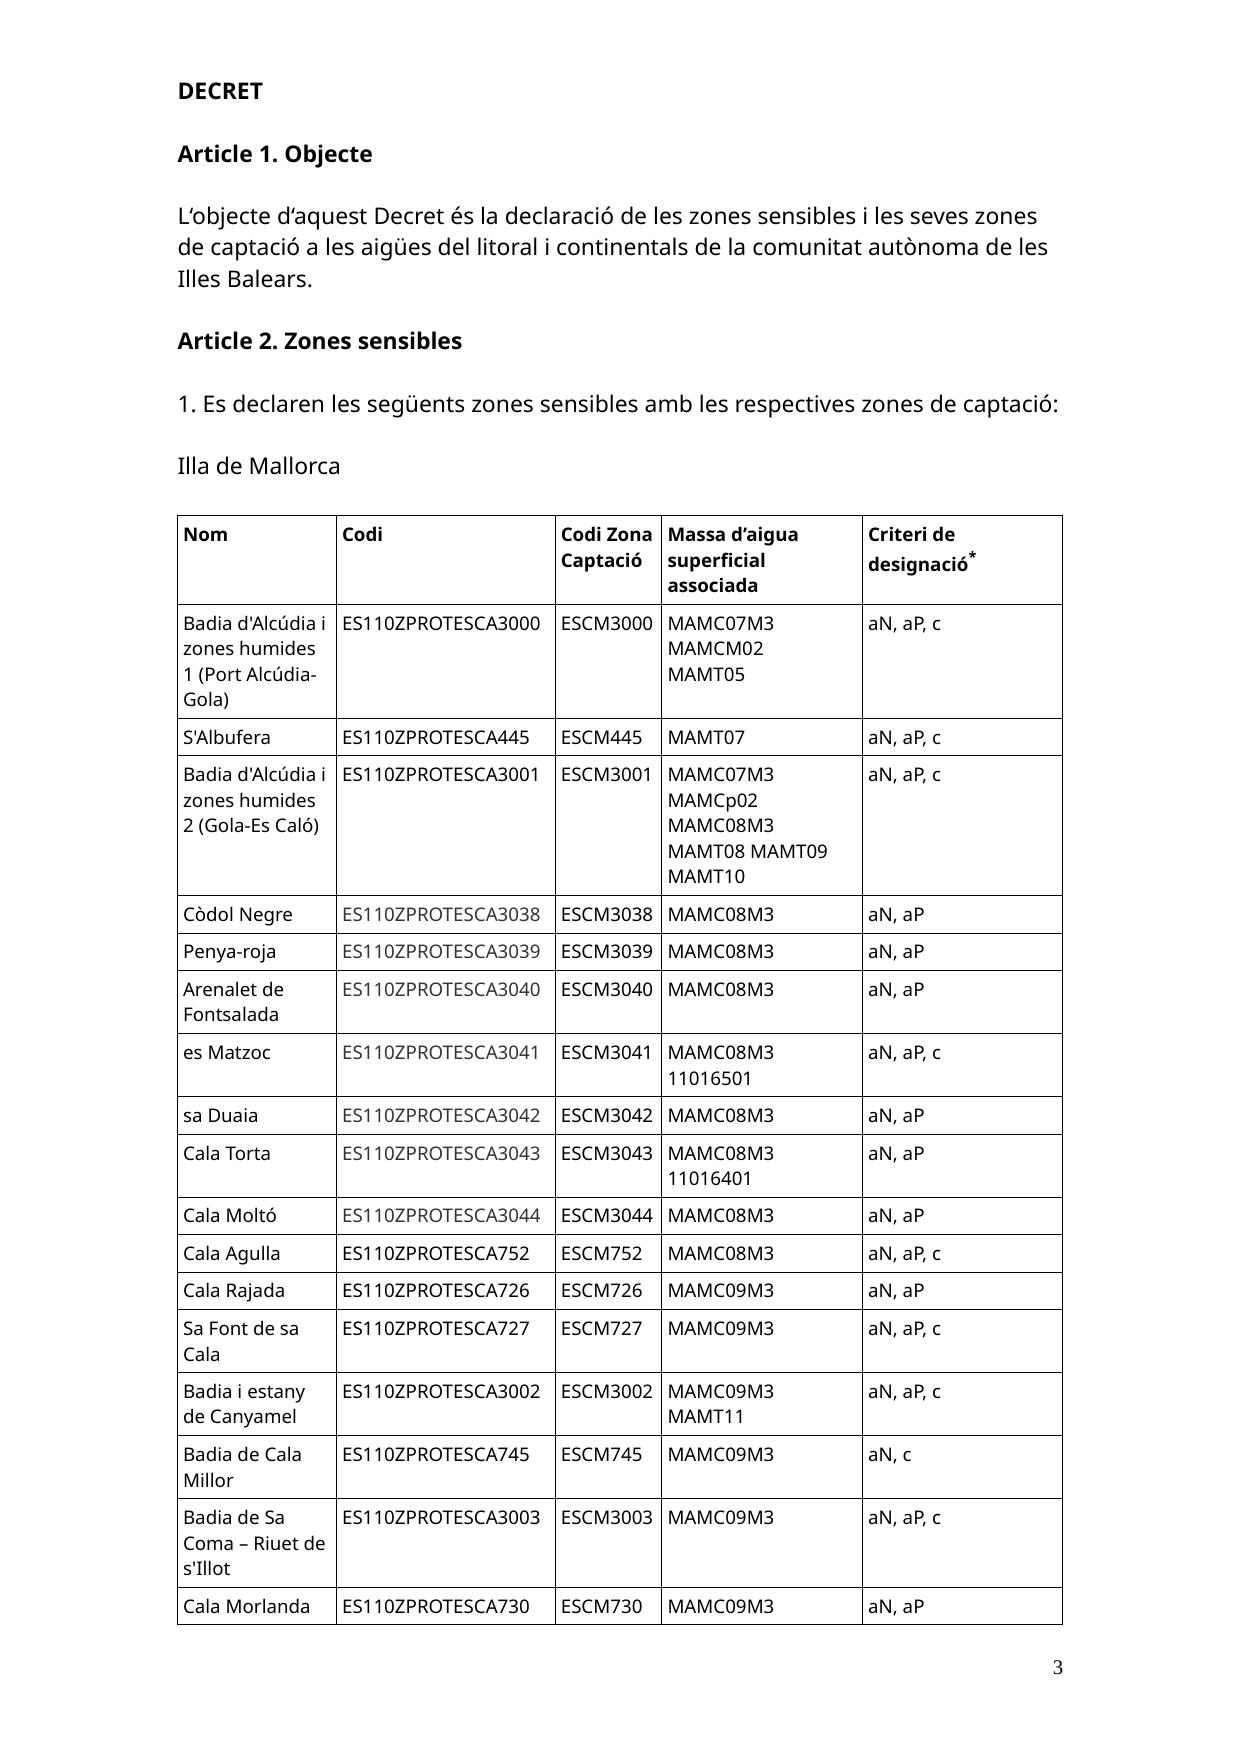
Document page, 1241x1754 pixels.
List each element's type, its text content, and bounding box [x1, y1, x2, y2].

table_cell MAMC08M3 11016401 [662, 1135, 862, 1197]
table_cell Badia de Sa Coma – Riuet de s'Illot [178, 1499, 336, 1587]
table_cell MAMC09M3 [662, 1588, 862, 1624]
table_cell aN, aP, c [863, 605, 1062, 718]
table_cell Cala Moltó [178, 1198, 336, 1234]
table_cell ES110ZPROTESCA3000 [337, 605, 555, 718]
table_cell ESCM3042 [556, 1097, 661, 1133]
table_cell MAMC08M3 [662, 1097, 862, 1133]
table_cell ES110ZPROTESCA445 [337, 719, 555, 755]
table_cell ESCM752 [556, 1235, 661, 1272]
table_cell ESCM3040 [556, 971, 661, 1033]
table_cell MAMC09M3 [662, 1436, 862, 1498]
table_header Nom [178, 516, 336, 604]
table_header Criteri de designació* [863, 516, 1062, 604]
text Article 2. Zones sensibles [177, 325, 1063, 356]
table_cell MAMC09M3 [662, 1499, 862, 1587]
table_cell ESCM745 [556, 1436, 661, 1498]
table_cell Badia de Cala Millor [178, 1436, 336, 1498]
table_cell Còdol Negre [178, 896, 336, 932]
table_cell ES110ZPROTESCA3040 [337, 971, 555, 1033]
text DECRET [177, 75, 1063, 106]
table_cell Arenalet de Fontsalada [178, 971, 336, 1033]
text Illa de Mallorca [177, 450, 1063, 481]
table_cell ES110ZPROTESCA727 [337, 1310, 555, 1372]
table_cell MAMC08M3 11016501 [662, 1034, 862, 1096]
table_cell Cala Agulla [178, 1235, 336, 1272]
table_cell aN, aP, c [863, 756, 1062, 895]
table_cell ESCM3001 [556, 756, 661, 895]
table_cell ESCM3041 [556, 1034, 661, 1096]
table_cell ESCM3038 [556, 896, 661, 932]
table_cell MAMC09M3 [662, 1273, 862, 1309]
table_cell aN, c [863, 1436, 1062, 1498]
table_cell aN, aP [863, 1273, 1062, 1309]
table_cell ES110ZPROTESCA3003 [337, 1499, 555, 1587]
table_cell Cala Morlanda [178, 1588, 336, 1624]
table_cell aN, aP, c [863, 1373, 1062, 1435]
list 1. Es declaren les següents zones sensibles amb les respectives zones de captació: [177, 387, 1063, 419]
table_cell Cala Torta [178, 1135, 336, 1197]
table_cell es Matzoc [178, 1034, 336, 1096]
table_cell ESCM445 [556, 719, 661, 755]
table_cell sa Duaia [178, 1097, 336, 1133]
table_cell ES110ZPROTESCA3044 [337, 1198, 555, 1234]
table_cell ESCM726 [556, 1273, 661, 1309]
table_header Codi Zona Captació [556, 516, 661, 604]
table_cell Badia d'Alcúdia i zones humides 1 (Port Alcúdia-Gola) [178, 605, 336, 718]
table_cell MAMC08M3 [662, 1235, 862, 1272]
table_header Massa d’aigua superficial associada [662, 516, 862, 604]
table_cell MAMC08M3 [662, 896, 862, 932]
text Article 1. Objecte [177, 137, 1063, 169]
table_cell MAMC07M3 MAMCM02 MAMT05 [662, 605, 862, 718]
table_cell aN, aP, c [863, 1499, 1062, 1587]
table_cell MAMT07 [662, 719, 862, 755]
table_cell ESCM3044 [556, 1198, 661, 1234]
table_cell ESCM3002 [556, 1373, 661, 1435]
table_cell aN, aP, c [863, 1034, 1062, 1096]
table_cell ESCM730 [556, 1588, 661, 1624]
table_cell ES110ZPROTESCA3039 [337, 934, 555, 970]
table_header Codi [337, 516, 555, 604]
table_cell aN, aP [863, 934, 1062, 970]
table_cell ESCM3003 [556, 1499, 661, 1587]
table_cell ESCM3043 [556, 1135, 661, 1197]
table_cell Penya-roja [178, 934, 336, 970]
table_cell MAMC07M3 MAMCp02 MAMC08M3 MAMT08 MAMT09 MAMT10 [662, 756, 862, 895]
table_cell aN, aP [863, 896, 1062, 932]
table_cell aN, aP [863, 1588, 1062, 1624]
table_cell MAMC08M3 [662, 1198, 862, 1234]
table_cell ESCM727 [556, 1310, 661, 1372]
table_cell Cala Rajada [178, 1273, 336, 1309]
table_cell Sa Font de sa Cala [178, 1310, 336, 1372]
table_cell ES110ZPROTESCA752 [337, 1235, 555, 1272]
text L‘objecte d‘aquest Decret és la declaració de les zones sensibles i les seves zones de captació a les aigües del litoral i continentals de la comunitat autònoma de les Illes Balears. [177, 200, 1063, 294]
table_cell ES110ZPROTESCA3002 [337, 1373, 555, 1435]
table_cell aN, aP [863, 971, 1062, 1033]
table_cell MAMC08M3 [662, 971, 862, 1033]
table_cell aN, aP, c [863, 719, 1062, 755]
table_cell ES110ZPROTESCA3041 [337, 1034, 555, 1096]
table_cell aN, aP, c [863, 1310, 1062, 1372]
table_cell ESCM3000 [556, 605, 661, 718]
table_cell aN, aP [863, 1135, 1062, 1197]
table_cell Badia d'Alcúdia i zones humides 2 (Gola-Es Caló) [178, 756, 336, 895]
table_cell MAMC08M3 [662, 934, 862, 970]
table_cell ES110ZPROTESCA726 [337, 1273, 555, 1309]
table_cell aN, aP [863, 1097, 1062, 1133]
table_cell MAMC09M3 [662, 1310, 862, 1372]
table_cell MAMC09M3 MAMT11 [662, 1373, 862, 1435]
table_cell ES110ZPROTESCA3001 [337, 756, 555, 895]
table_cell ES110ZPROTESCA745 [337, 1436, 555, 1498]
table_cell ESCM3039 [556, 934, 661, 970]
table_cell ES110ZPROTESCA730 [337, 1588, 555, 1624]
table_cell ES110ZPROTESCA3042 [337, 1097, 555, 1133]
table_cell Badia i estany de Canyamel [178, 1373, 336, 1435]
table_cell aN, aP [863, 1198, 1062, 1234]
table_cell aN, aP, c [863, 1235, 1062, 1272]
table_cell ES110ZPROTESCA3038 [337, 896, 555, 932]
table_cell S'Albufera [178, 719, 336, 755]
table_cell ES110ZPROTESCA3043 [337, 1135, 555, 1197]
